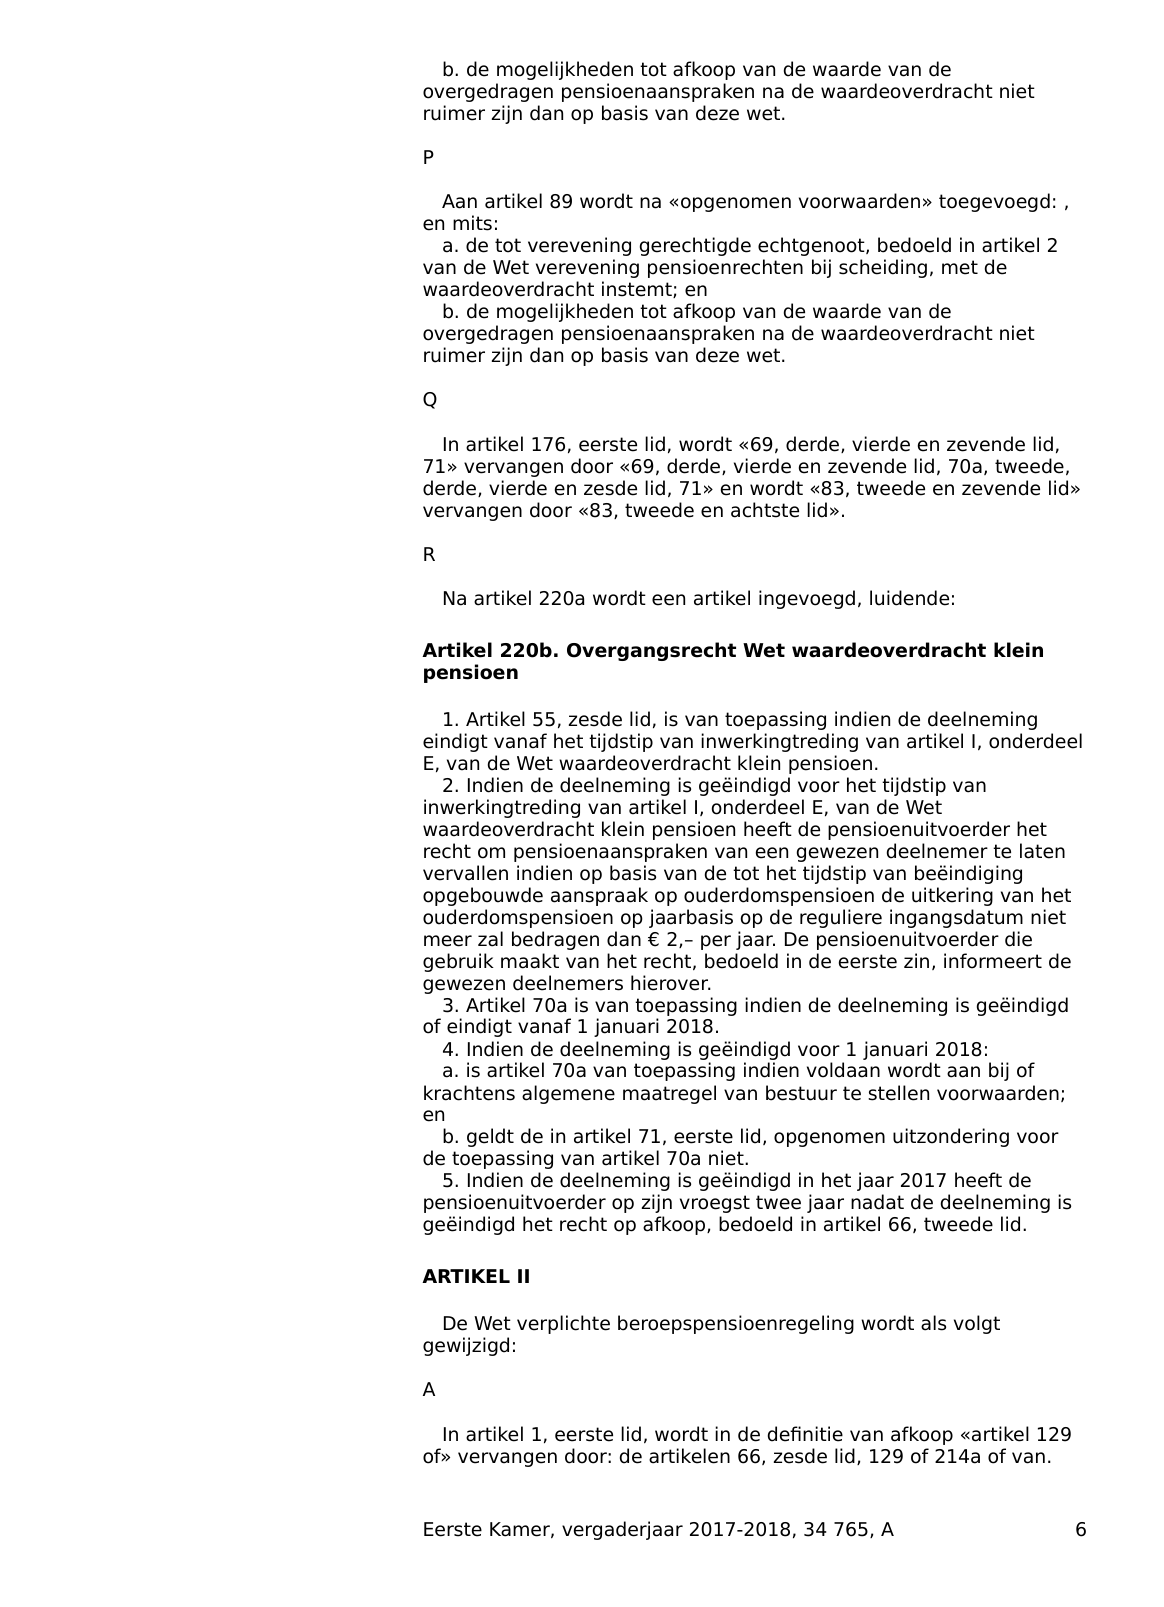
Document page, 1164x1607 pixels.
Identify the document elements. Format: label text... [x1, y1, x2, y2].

text De Wet verplichte beroepspensioenregeling wordt als volgt gewijzigd: [422, 1313, 1087, 1357]
text b. de mogelijkheden tot afkoop van de waarde van de overgedragen pensioenaanspraken na de waardeoverdracht niet ruimer zijn dan op basis van deze wet. [422, 301, 1087, 367]
text A [422, 1379, 1087, 1401]
text Na artikel 220a wordt een artikel ingevoegd, luidende: [422, 588, 1087, 610]
text b. de mogelijkheden tot afkoop van de waarde van de overgedragen pensioenaanspraken na de waardeoverdracht niet ruimer zijn dan op basis van deze wet. [422, 59, 1087, 125]
text 4. Indien de deelneming is geëindigd voor 1 januari 2018: [422, 1038, 1087, 1060]
text Aan artikel 89 wordt na «opgenomen voorwaarden» toegevoegd: , en mits: [422, 191, 1087, 235]
text b. geldt de in artikel 71, eerste lid, opgenomen uitzondering voor de toepassing van artikel 70a niet. [422, 1126, 1087, 1170]
text 3. Artikel 70a is van toepassing indien de deelneming is geëindigd of eindigt vanaf 1 januari 2018. [422, 994, 1087, 1038]
text a. is artikel 70a van toepassing indien voldaan wordt aan bij of krachtens algemene maatregel van bestuur te stellen voorwaarden; en [422, 1060, 1087, 1126]
subtitle ARTIKEL II [422, 1266, 1087, 1288]
text In artikel 1, eerste lid, wordt in de definitie van afkoop «artikel 129 of» vervangen door: de artikelen 66, zesde lid, 129 of 214a of van. [422, 1423, 1087, 1467]
text 5. Indien de deelneming is geëindigd in het jaar 2017 heeft de pensioenuitvoerder op zijn vroegst twee jaar nadat de deelneming is geëindigd het recht op afkoop, bedoeld in artikel 66, tweede lid. [422, 1170, 1087, 1236]
text In artikel 176, eerste lid, wordt «69, derde, vierde en zevende lid, 71» vervangen door «69, derde, vierde en zevende lid, 70a, tweede, derde, vierde en zesde lid, 71» en wordt «83, tweede en zevende lid» vervangen door «83, tweede en achtste lid». [422, 433, 1087, 521]
text a. de tot verevening gerechtigde echtgenoot, bedoeld in artikel 2 van de Wet verevening pensioenrechten bij scheiding, met de waardeoverdracht instemt; en [422, 235, 1087, 301]
subtitle Artikel 220b. Overgangsrecht Wet waardeoverdracht klein pensioen [422, 640, 1087, 684]
text Q [422, 389, 1087, 411]
text P [422, 147, 1087, 169]
text 1. Artikel 55, zesde lid, is van toepassing indien de deelneming eindigt vanaf het tijdstip van inwerkingtreding van artikel I, onderdeel E, van de Wet waardeoverdracht klein pensioen. [422, 709, 1087, 775]
text R [422, 544, 1087, 566]
text 2. Indien de deelneming is geëindigd voor het tijdstip van inwerkingtreding van artikel I, onderdeel E, van de Wet waardeoverdracht klein pensioen heeft de pensioenuitvoerder het recht om pensioenaanspraken van een gewezen deelnemer te laten vervallen indien op basis van de tot het tijdstip van beëindiging opgebouwde aanspraak op ouderdomspensioen de uitkering van het ouderdomspensioen op jaarbasis op de reguliere ingangsdatum niet meer zal bedragen dan € 2,– per jaar. De pensioenuitvoerder die gebruik maakt van het recht, bedoeld in de eerste zin, informeert de gewezen deelnemers hierover. [422, 775, 1087, 994]
